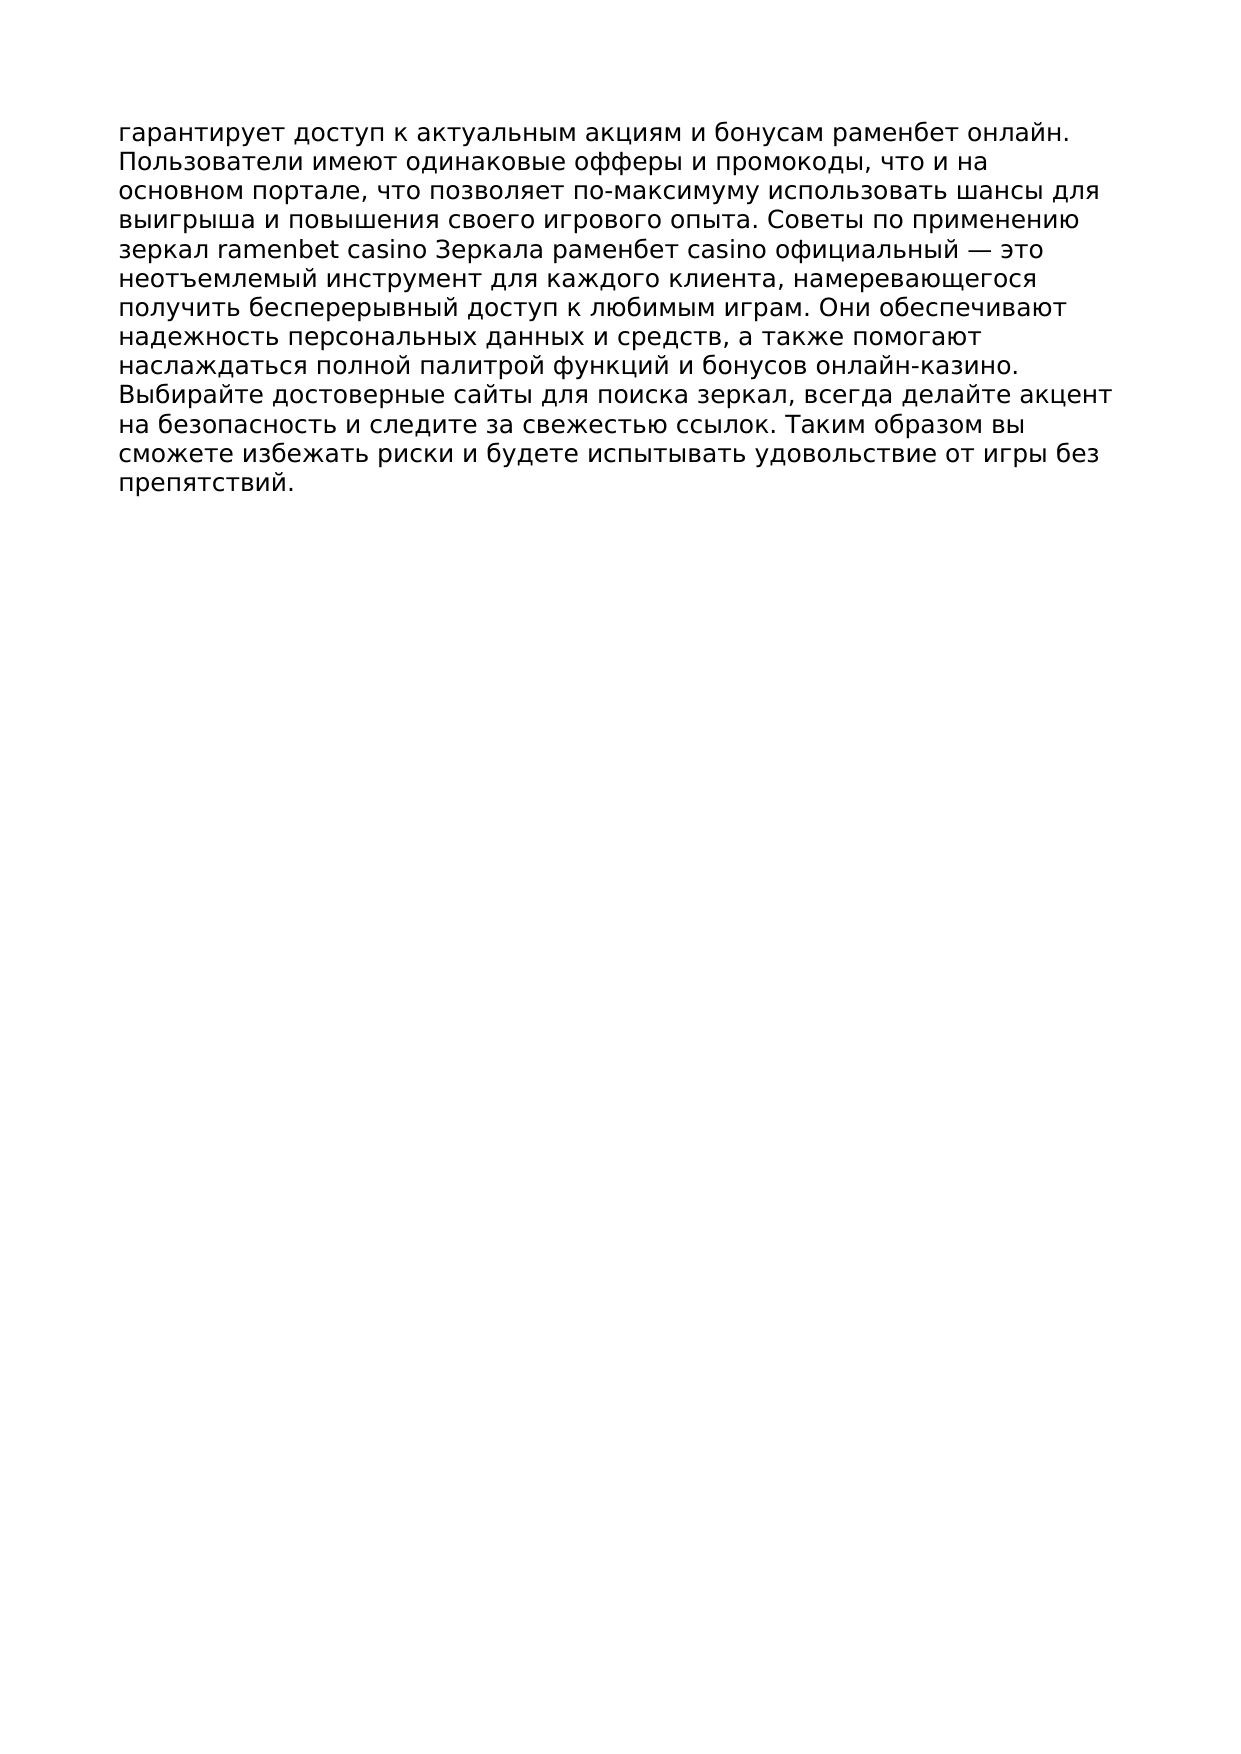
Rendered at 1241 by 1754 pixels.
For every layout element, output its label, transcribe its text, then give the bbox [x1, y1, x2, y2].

text гарантирует доступ к актуальным акциям и бонусам раменбет онлайн. Пользователи имеют одинаковые офферы и промокоды, что и на основном портале, что позволяет по-максимуму использовать шансы для выигрыша и повышения своего игрового опыта. Советы по применению зеркал ramenbet casino Зеркала раменбет casino официальный — это неотъемлемый инструмент для каждого клиента, намеревающегося получить бесперерывный доступ к любимым играм. Они обеспечивают надежность персональных данных и средств, а также помогают наслаждаться полной палитрой функций и бонусов онлайн-казино. Выбирайте достоверные сайты для поиска зеркал, всегда делайте акцент на безопасность и следите за свежестью ссылок. Таким образом вы сможете избежать риски и будете испытывать удовольствие от игры без препятствий. [118, 118, 1122, 497]
